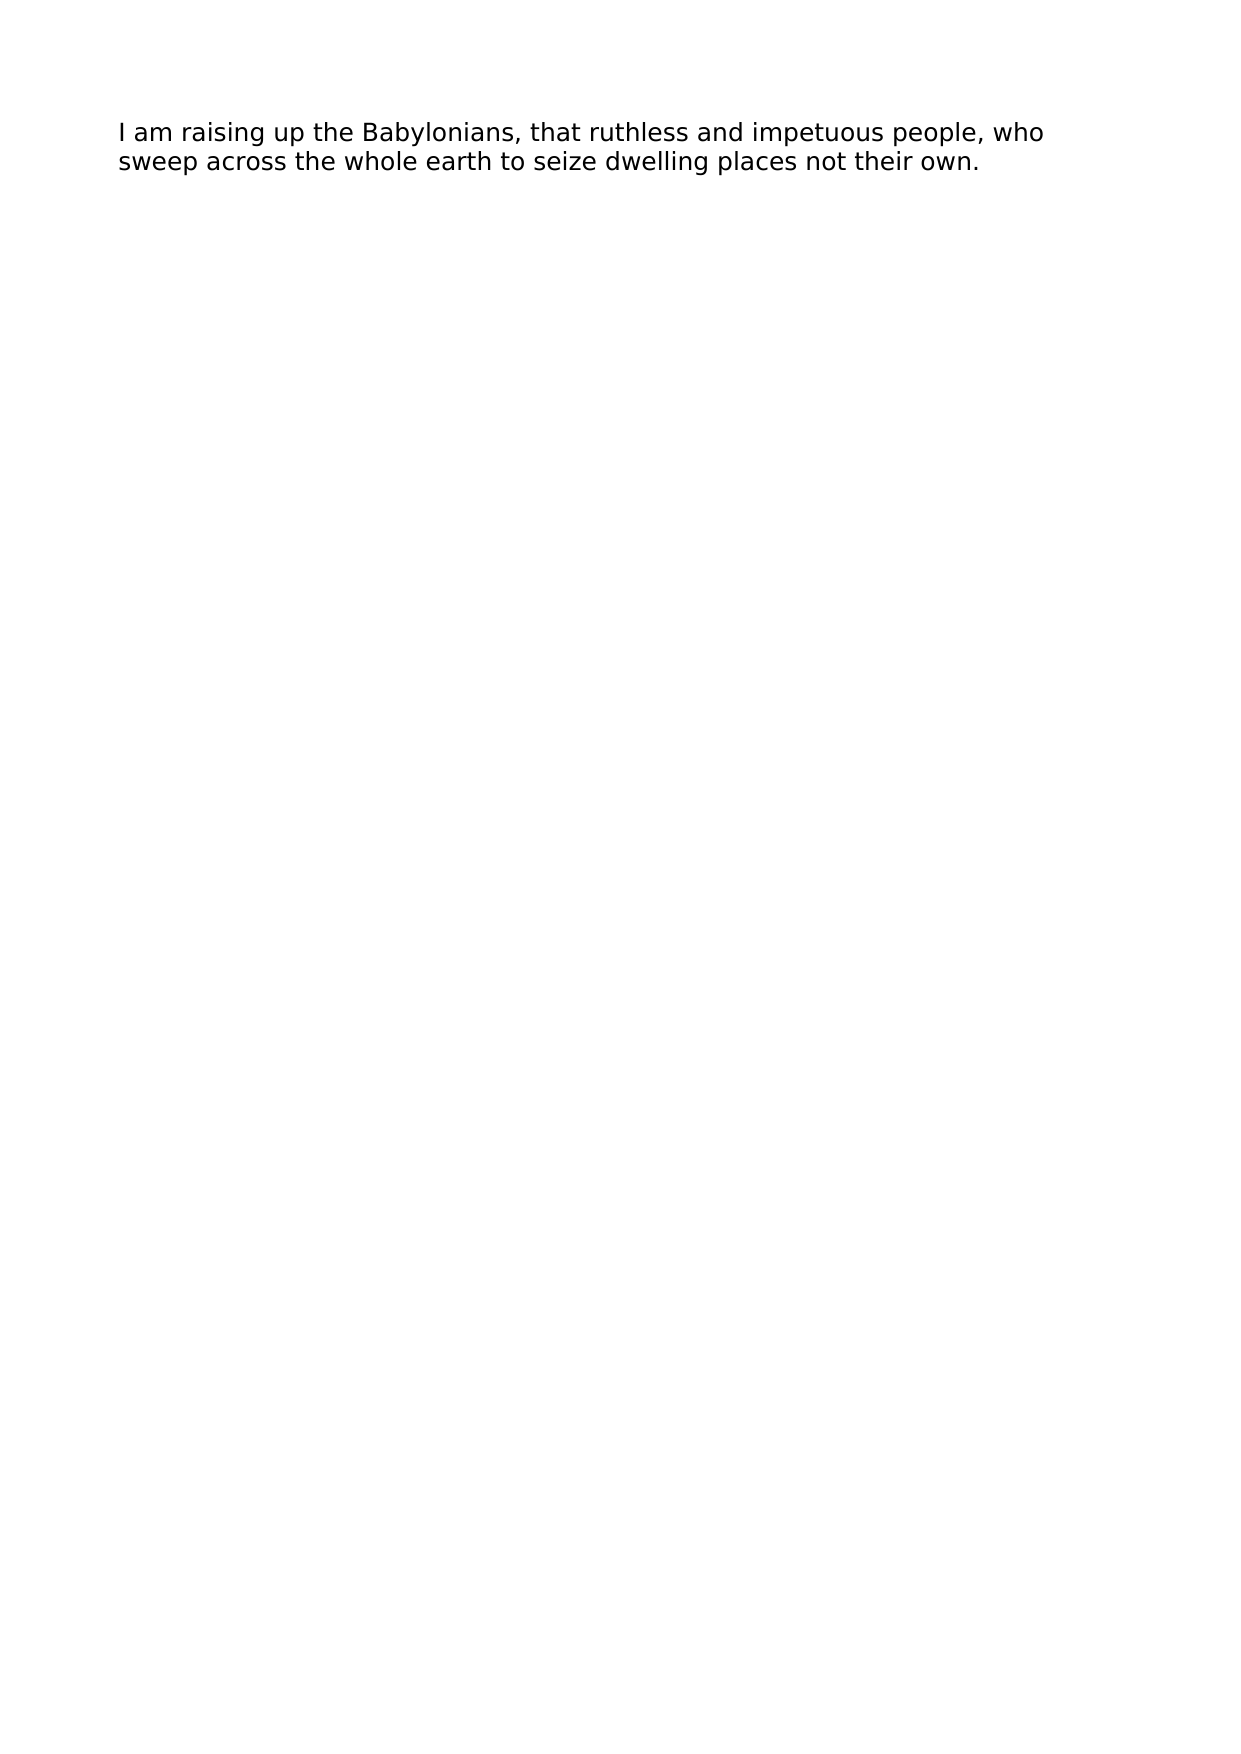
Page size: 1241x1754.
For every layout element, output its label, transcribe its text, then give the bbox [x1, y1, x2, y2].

text I am raising up the Babylonians, that ruthless and impetuous people, who sweep across the whole earth to seize dwelling places not their own. [118, 118, 1122, 176]
